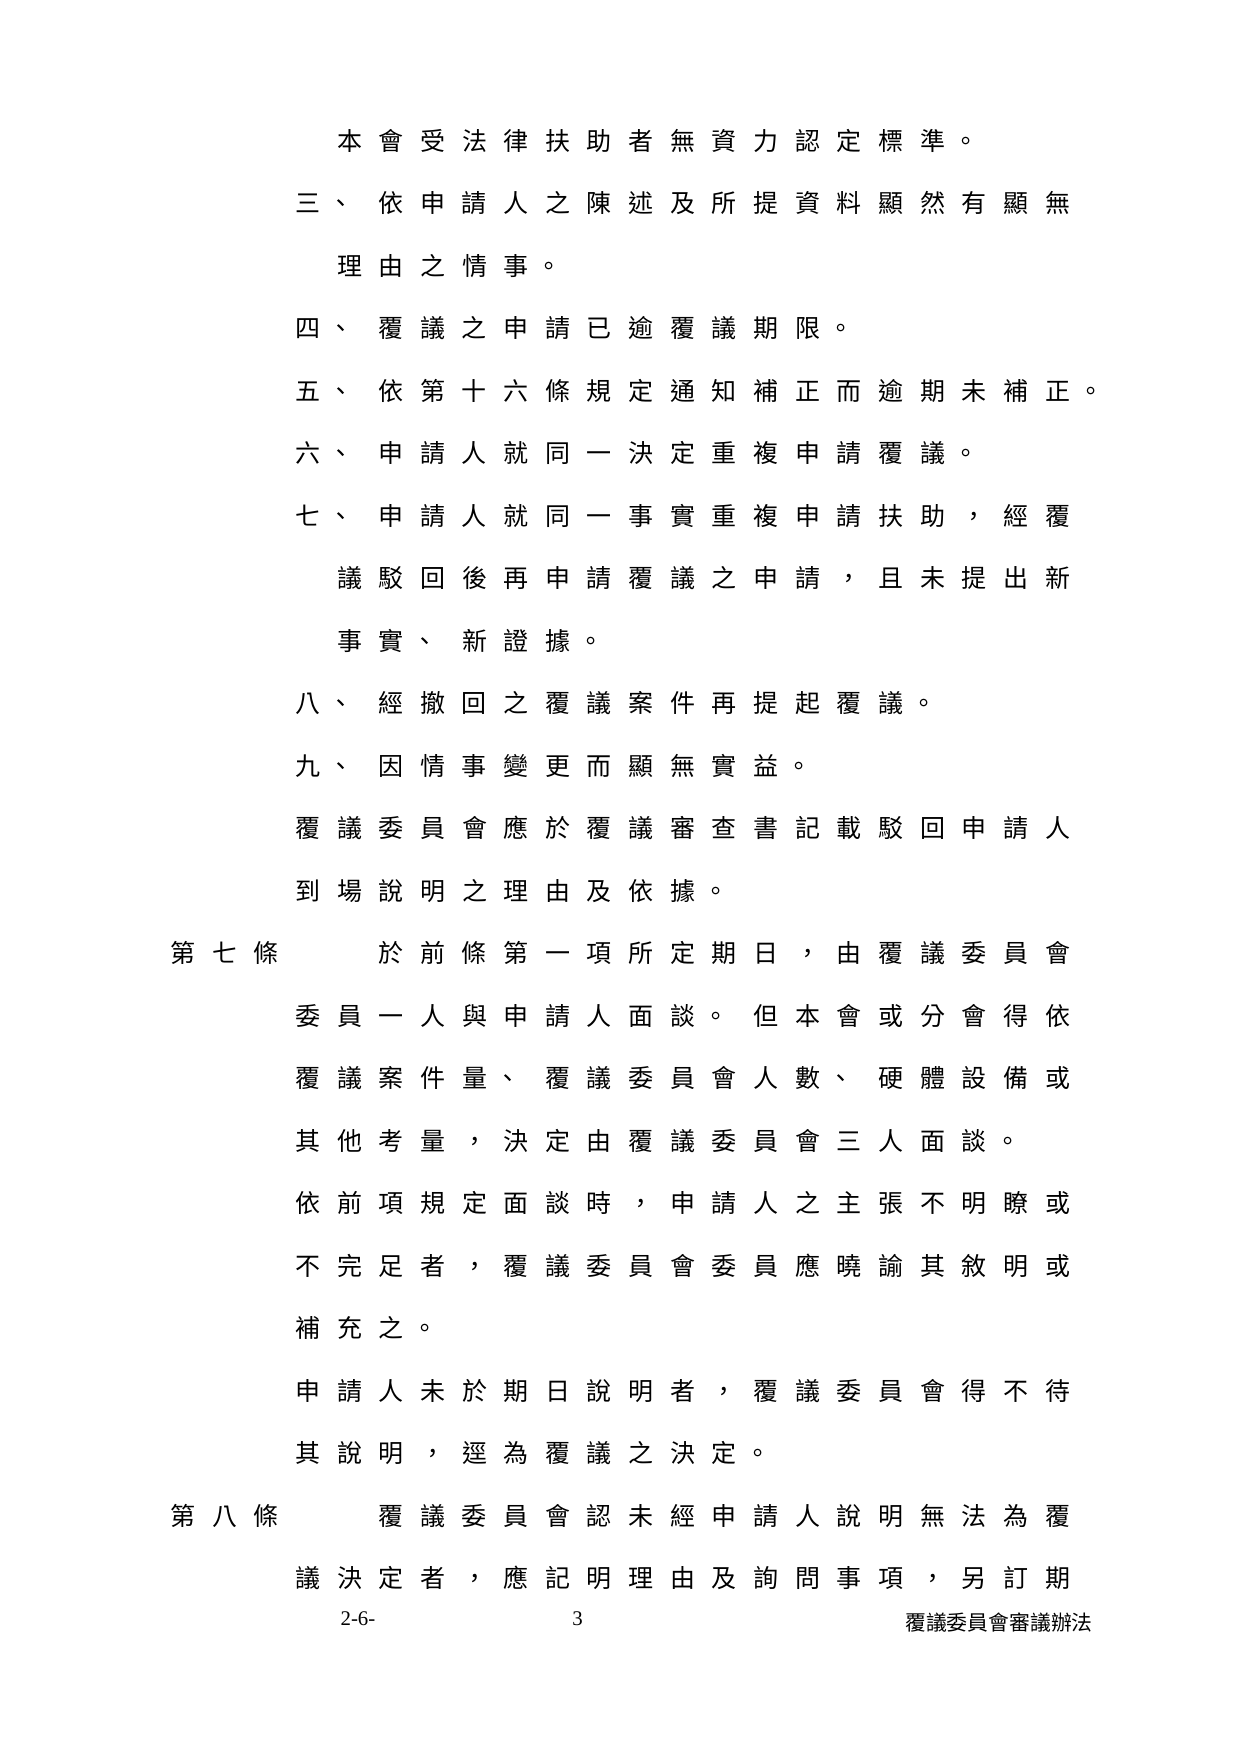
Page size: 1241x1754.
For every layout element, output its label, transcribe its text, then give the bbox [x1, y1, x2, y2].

text 第七條 於前條第一項所定期日，由覆議委員會委員一人與申請人面談。但本會或分會得依覆議案件量、覆議委員會人數、硬體設備或其他考量，決定由覆議委員會三人面談。 [162, 910, 1078, 1160]
text 八、經撤回之覆議案件再提起覆議。 [261, 660, 1078, 722]
text 七、申請人就同一事實重複申請扶助，經覆議駁回後再申請覆議之申請，且未提出新事實、新證據。 [261, 472, 1078, 660]
text 本會受法律扶助者無資力認定標準。 [261, 97, 1078, 160]
text 五、依第十六條規定通知補正而逾期未補正。 [261, 347, 1078, 410]
text 四、覆議之申請已逾覆議期限。 [261, 285, 1078, 347]
text 申請人未於期日說明者，覆議委員會得不待其說明，逕為覆議之決定。 [261, 1347, 1078, 1472]
text 三、依申請人之陳述及所提資料顯然有顯無理由之情事。 [261, 160, 1078, 285]
text 第八條 覆議委員會認未經申請人說明無法為覆議決定者，應記明理由及詢問事項，另訂期 [162, 1472, 1078, 1597]
text 六、申請人就同一決定重複申請覆議。 [261, 410, 1078, 472]
text 九、因情事變更而顯無實益。 [261, 722, 1078, 785]
text 依前項規定面談時，申請人之主張不明瞭或不完足者，覆議委員會委員應曉諭其敘明或補充之。 [261, 1160, 1078, 1347]
text 覆議委員會應於覆議審查書記載駁回申請人到場說明之理由及依據。 [261, 785, 1078, 910]
